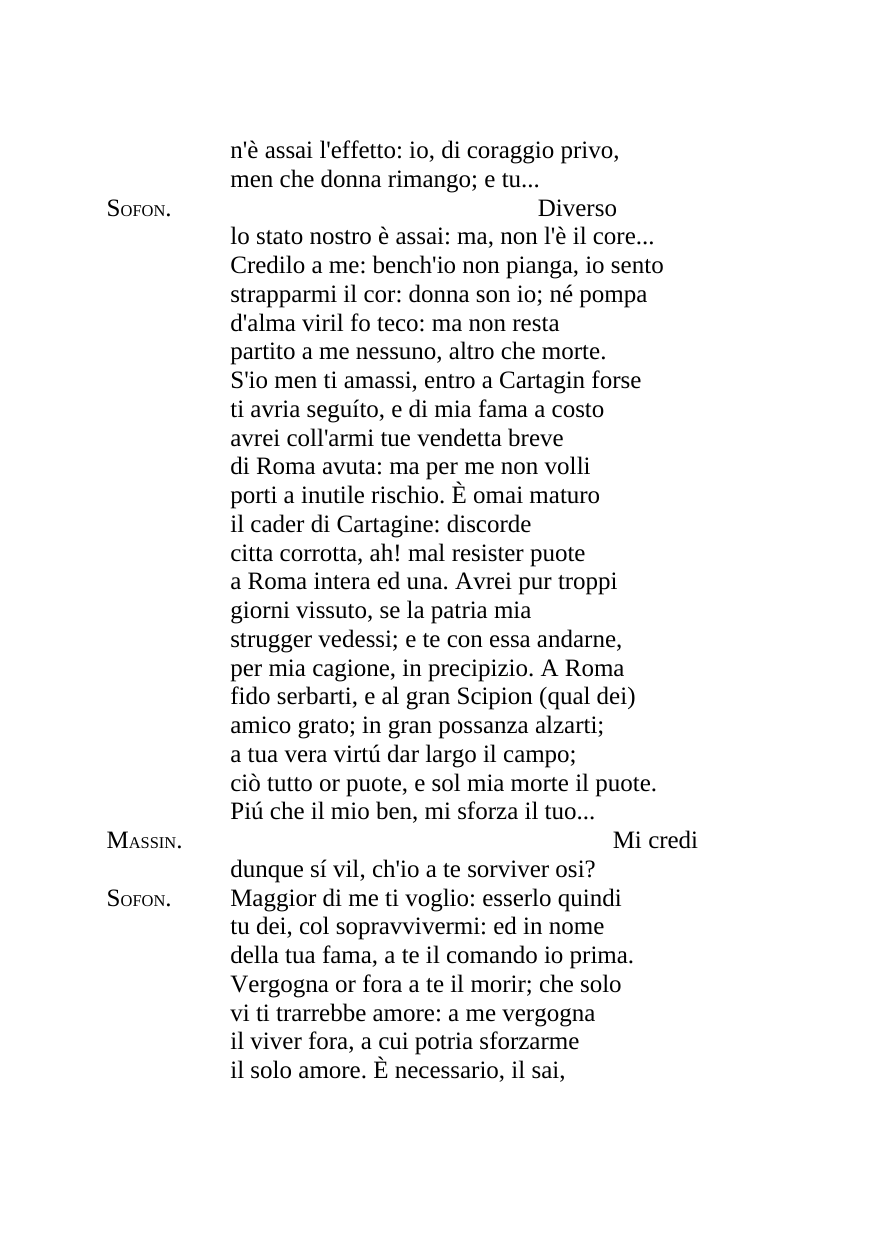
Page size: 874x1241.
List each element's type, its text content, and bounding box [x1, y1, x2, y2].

table_cell Diverso lo stato nostro è assai: ma, non l'è il core... Credilo a me: bench'io non pianga, io sento strapparmi il cor: donna son io; né pompa d'alma viril fo teco: ma non resta partito a me nessuno, altro che morte. S'io men ti amassi, entro a Cartagin forse ti avria seguíto, e di mia fama a costo avrei coll'armi tue vendetta breve di Roma avuta: ma per me non volli porti a inutile rischio. È omai maturo il cader di Cartagine: discorde citta corrotta, ah! mal resister puote a Roma intera ed una. Avrei pur troppi giorni vissuto, se la patria mia strugger vedessi; e te con essa andarne, per mia cagione, in precipizio. A Roma fido serbarti, e al gran Scipion (qual dei) amico grato; in gran possanza alzarti; a tua vera virtú dar largo il campo; ciò tutto or puote, e sol mia morte il puote. Piú che il mio ben, mi sforza il tuo... [219, 193, 866, 825]
table_cell [95, 135, 219, 193]
table_cell n'è assai l'effetto: io, di coraggio privo, men che donna rimango; e tu... [219, 135, 866, 193]
table_cell Maggior di me ti voglio: esserlo quindi tu dei, col sopravvivermi: ed in nome della tua fama, a te il comando io prima. Vergogna or fora a te il morir; che solo vi ti trarrebbe amore: a me vergogna il viver fora, a cui potria sforzarme il solo amore. È necessario, il sai, [219, 883, 866, 1084]
table_cell Mi credi dunque sí vil, ch'io a te sorviver osi? [219, 825, 866, 883]
table_cell Sofon. [95, 193, 219, 825]
table_cell Massin. [95, 825, 219, 883]
table_cell Sofon. [95, 883, 219, 1084]
